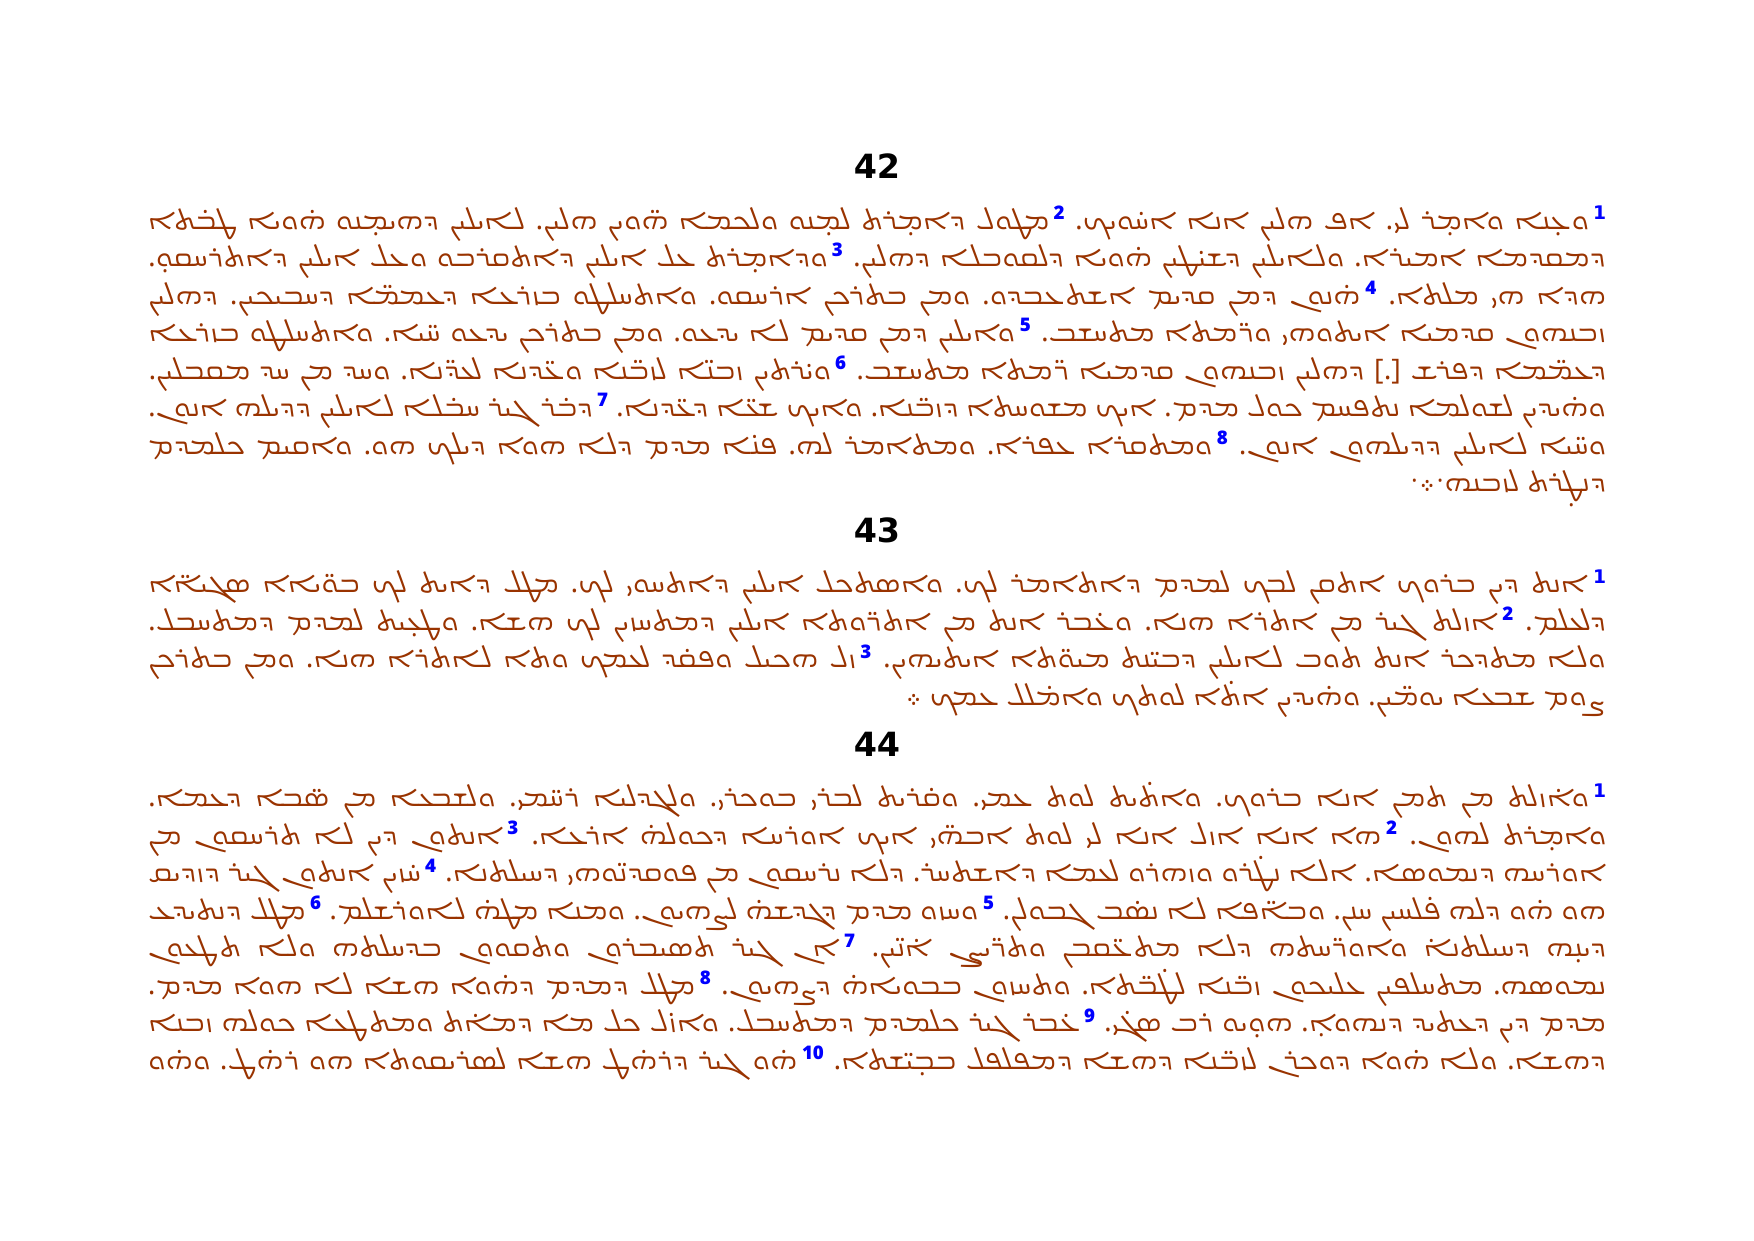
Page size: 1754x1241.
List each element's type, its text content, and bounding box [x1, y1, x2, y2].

text 1 ܐܢܬ ܕܝܢ ܒܪܘܟ ܐܬܩܢ ܠܒܟ ܠܡܕܡ ܕܐܬܐܡܪ ܠܟ. ܘܐܣܬܟܠ ܐܝܠܝܢ ܕܐܬܚܘܝ ܠܟ. ܡܛܠ ܕܐܝܬ ܠܟ ܒܘ̈ܝܐܐ ܣܓܝܐ̈ܐ ܕܠܥܠܡ. 2 ܐܙܠܬ ܓܝܪ ܡܢ ܐܬܪܐ ܗܢܐ. ܘܥ̇ܒܪ ܐܢܬ ܡܢ ܐܬܖ̈ܘܬܐ ܐܝܠܝܢ ܕܡܬܚܙܝܢ ܠܟ ܗܫܐ. ܘܛܥ̣ܝܬ ܠܡܕܡ ܕܡܬܚܒܠ. ܘܠܐ ܡܬܕܟܪ ܐܢܬ ܬܘܒ ܠܐܝܠܝܢ ܕܒܝ̈ܢܬ ܡܝܘ̈ܬܐ ܐܝܬܝܗܝܢ. 3 ܙܠ ܗܟܝܠ ܘܦܩ̇ܕ ܠܥܡܟ ܘܬܐ ܠܐܬܪܐ ܗܢܐ. ܘܡܢ ܒܬܪܟܢ ܨܘܡ ܫܒܥܐ ܝܘܡ̈ܝܢ. ܘܗ̇ܝܕܝܢ ܐܬ̇ܐ ܠܘܬܟ ܘܐܡ̇ܠܠ ܥܡܟ ܀ [148, 563, 1606, 713]
text 42 [148, 148, 1606, 187]
text 1 ܘܐ̇ܙܠܬ ܡܢ ܬܡܢ ܐܢܐ ܒܪܘܟ. ܘܐܬ̇ܝܬ ܠܘܬ ܥܡܝ. ܘܩ̇ܪܝܬ ܠܒܪܝ ܒܘܟܪܝ. ܘܠܓܕܠܝܐ ܪܚ̈ܡܝ. ܘܠܫܒܥܐ ܡܢ ܣ̈ܒܐ ܕܥܡܐ. ܘܐܡ̣ܪܬ ܠܗܘܢ. 2 ܗܐ ܐܢܐ ܐܙܠ ܐܢܐ ܠܝ ܠܘܬ ܐܒܗ̈ܝ ܐܝܟ ܐܘܪܚܐ ܕܟܘܠܗ̇ ܐܪܥܐ. 3 ܐܢܬܘܢ ܕܝܢ ܠܐ ܬܪܚܩܘܢ ܡܢ ܐܘܪܚܗ ܕܢܡܘܣܐ. ܐܠܐ ܢܛ̇ܪܘ ܘܙܗܪܘ ܠܥܡܐ ܕܐܫܬܚܪ. ܕܠܐ ܢܪܚܩܘܢ ܡܢ ܦܘܩܕܢ̈ܘܗܝ ܕܚܝܠܬܢܐ. 4 ܚ̇ܙܝܢ ܐܢܬܘܢ ܓܝܪ ܕܙܕܝܩ ܗܘ ܗ̇ܘ ܕܠܗ ܦ̇ܠܚܝܢ ܚܢܢ. ܘܒܐ̈ܦܐ ܠܐ ܢܣ̇ܒ ܓܒܘܠܢ. 5 ܘܚܙܘ ܡܕܡ ܕܓܕܫܗ̇ ܠܨܗܝܘܢ. ܘܡܢܐ ܡܛܗ̇ ܠܐܘܪܫܠܡ. 6 ܡܛܠ ܕܢܬܝܕܥ ܕܝܢ̣ܗ ܕܚܝܠܬܢܐ̇ ܘܐܘܖ̈ܚܬܗ ܕܠܐ ܡܬܥ̈ܩܒܢ ܘܬܖ̈ܝܨܢ ܐ̇ܢ̈ܝܢ. 7 ܐܢ ܓܝܪ ܬܣܝܒܪܘܢ ܘܬܩܘܘܢ ܒܕܚܠܬܗ ܘܠܐ ܬܛܥܘܢ ܢܡܘܣܗ. ܡܬܚܠܦܝܢ ܥܠܝܟܘܢ ܙܒ̈ܢܐ ܠܛ̇ܒ̈ܬܐ. ܘܬܚܙܘܢ ܒܒܘܝܐܗ̇ ܕܨܗܝܘܢ. 8 ܡܛܠ ܕܡܕܡ ܕܗ̇ܘܐ ܗܫܐ ܠܐ ܗܘܐ ܡܕܡ. ܡܕܡ ܕܝܢ ܕܥܬܝܕ ܕܢܗܘܐ̣. ܗܘ̣ܝܘ ܪܒ ܣܓ̇ܝ. 9 ܥ̇ܒܪ ܓܝܪ ܟܠܡܕܡ ܕܡܬܚܒܠ. ܘܐܙ̇ܠ ܟܠ ܡܐ ܕܡܐ̇ܬ ܘܡܬܛܥܐ ܟܘܠܗ ܙܒܢܐ ܕܗܫܐ. ܘܠܐ ܗ̇ܘܐ ܕܘܟܪܢ ܠܙܒ̈ܢܐ ܕܗܫܐ ܕܡܦܠܦܠ ܒܒ̣ܝ̈ܫܬܐ. 10 ܗ̇ܘ ܓܝܪ ܕܪܗ̇ܛ ܗܫܐ ܠܣܪܝܩܘܬܐ ܗܘ ܪܗ̇ܛ. ܘܗ̇ܘ ܕܡܨܠܚ ܒܥܓܠ ܢܦ̇ܠ ܘܡܬܡܟܟ. 11 ܡܕܡ ܓܝܪ ܕܥܬܝܕ̣ ܗ̇ܘ ܗܘ ܡܬܒܥܐ. ܘܡܕܡ ܕܒܬܪ ܟܢ ܐܬ̇ܐ̣. ܥܠ ܗ̇ܘ ܗܘ ܡ̇ܣܒܪܝܢܢ. ܐܝܬ ܓܝܪ ܙܒܢܐ ܕܠܐ ܥ̇ܒܪ.. 12 ܘܐ̇ܬܐ ܥܕܢܐ ܗ̇ܘ ܕܡܩܘܐ ܠܥܠܡ. ܘܥܠܡܐ ܚܕܬܐ. ܗ̇ܘ ܕܠܐܝܠܝܢ ܕܒܪܫܗ ܐܙ̇ܠܝܢ ܠܐ ܡܗܦܟ ܠܗܘܢ ܠܚܒ̇ܠܐ. ܘܥܠ ܐܝܠܝܢ ܕܐ̇ܙܠܝܢ ܠܬܫܢܝܩܐ ܠܐ ܡܪܚܡ. ܘܠܐܝܠܝܢ ܕܚ̈ܝܝܢ ܒܗ ܠܐ ܡܘܒܠ ܠܐܒܕܢܐ. 13 ܗܠܝܢ ܐܢܘܢ ܓܝܪ ܕܥܬܝܕܝܢ ܕܢܐܪܬܘܢ ܗܢܐ ܙܒܢܐ ܕܐܡܝܪ. ܘܕܝܠܗܘܢ ܗܝ ܝܪܬܘܬܐ ܕܙܒܢܐ ܕܡ̇ܠܝܟ. 14 ܗܠܝܢ ܐܝܠܝܢ ܕܐܬܩܢܘ ܠܗܘܢ ܐܘܨܖ̈ܐ ܕܚܟܡܬܐ. ܘܣܝ̈ܡܬܐ ܕܣܟܘܠܬܢܘܬܐ ܠܘܬܗܘܢ ܐܫܬܟܚ. ܘܡܢ ܖ̈ܚܡ̣ܐ ܠܐ ܐܪܚܩܘ. ܘܫܪܪܗ ܕܢܡܘܣܐ ܢܛ̣ܪܘ. 15 ܠܗܘܢ ܓܝܪ ܠܗܠܝܢ ܡܬܝܗܒ ܥܠܡܐ ܕܐܬ̇ܐ. ܡܥܡܪܗܘܢ ܕܝܢ ܕܫܪܟܐ ܕܣܓ̈ܝܐܐ ܒܢܘܪܐ ܗ̇ܘܐ ܀ [148, 777, 1606, 1077]
text 44 [148, 725, 1606, 764]
text 43 [148, 512, 1606, 550]
text 1 ܘܥ̣ܢܐ ܘܐܡ̣ܪ ܠܝ. ܐܦ ܗܠܝܢ ܐܢܐ ܐܚ̇ܘܝܟ. 2 ܡܛܘܠ ܕܐܡ̣ܪܬ ܠܡ̣ܢܘ ܘܠܟܡܐ ܗ̈ܘܝܢ ܗܠܝܢ. ܠܐܝܠܝܢ ܕܗܝܡ̣ܢܘ ܗ̇ܘܝܐ ܛܒ̇ܬܐ ܕܡܩܕܡܐ ܐܡܝܪܐ. ܘܠܐܝܠܝܢ ܕܫܝ̇ܛܝܢ ܗ̇ܘܝܐ ܕܠܩܘܒܠܐ ܕܗܠܝܢ. 3 ܘܕܐܡ̣ܪܬ ܥܠ ܐܝܠܝܢ ܕܐܬܩܪܒܘ ܘܥܠ ܐܝܠܝܢ ܕܐܬܪܚܩܘ̣. ܗܕܐ ܗܝ ܡܠܬܐ. 4 ܗ̇ܢܘܢ ܕܡܢ ܩܕܝܡ ܐܫܬܥܒܕܘ. ܘܡܢ ܒܬܪܟܢ ܐܪܚܩܘ. ܘܐܬܚܠܛܘ ܒܙܪܥܐ ܕܥܡܡ̈ܐ ܕܚܒܝܟܝܢ. ܕܗܠܝܢ ܙܒܢܗܘܢ ܩܕܡܝܐ ܐܝܬܘܗܝ ܘܖ̈ܡܬܐ ܡܬܚܫܒ. 5 ܘܐܝܠܝܢ ܕܡܢ ܩܕܝܡ ܠܐ ܝܕܥܘ. ܘܡܢ ܒܬܪܟܢ ܝܕܥܘ ܚ̈ܝܐ. ܘܐܬܚܠܛܘ ܒܙܪܥܐ ܕܥܡ̈ܡܐ ܕܦܪܫ [.] ܕܗܠܝܢ ܙܒܢܗܘܢ ܩܕܡܝܐ ܖ̈ܡܬܐ ܡܬܚܫܒ. 6 ܘܝ̇ܪܬܝܢ ܙܒܢ̈ܐ ܠܙܒ̈ܢܐ ܘܥ̈ܕܢܐ ܠܥܕ̈ܢܐ. ܘܚܕ ܡܢ ܚܕ ܡܩܒܠܝܢ. ܘܗ̇ܝܕܝܢ ܠܫܘܠܡܐ ܢܬܦܚܡ ܟܘܠ ܡܕܡ. ܐܝܟ ܡܫܘܚܬܐ ܕܙܒ̈ܢܐ. ܘܐܝܟ ܫܥ̈ܐ ܕܥ̈ܕܢܐ. 7 ܕܒ̇ܪ ܓܝܪ ܚܒ̇ܠܐ ܠܐܝܠܝܢ ܕܕܝܠܗ ܐܢܘܢ. ܘܚ̈ܝܐ ܠܐܝܠܝܢ ܕܕܝܠܗܘܢ ܐܢܘܢ. 8 ܘܡܬܩܪܐ ܥܦܪܐ. ܘܡܬܐܡܪ ܠܗ. ܦܢ̇ܐ ܡܕܡ ܕܠܐ ܗܘܐ ܕܝܠܟ ܗܘ. ܘܐܩܝܡ ܟܠܡܕܡ ܕܢܛ̣ܪܬ ܠܙܒܢܗ܁܀܁ [148, 199, 1606, 499]
